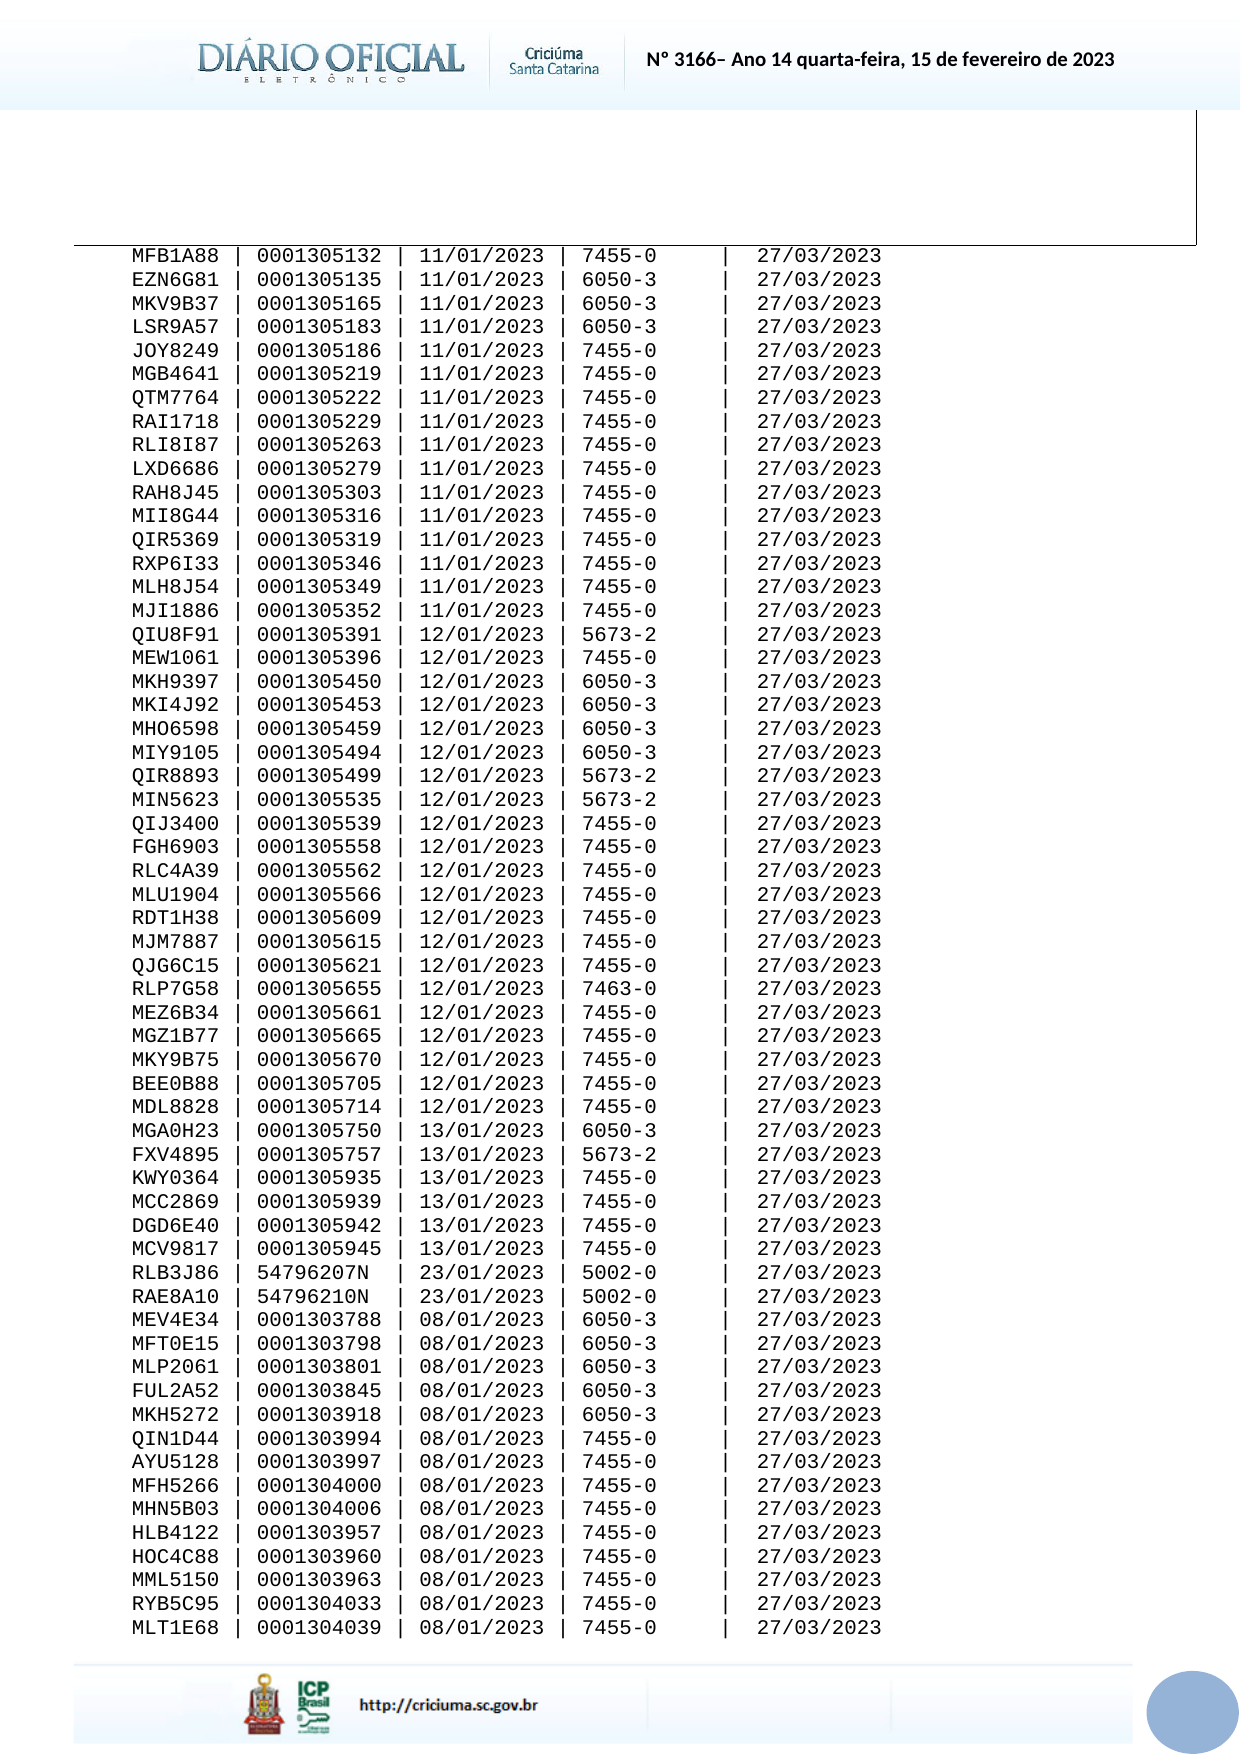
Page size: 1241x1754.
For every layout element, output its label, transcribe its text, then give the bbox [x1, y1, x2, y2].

text HLB4122 | 0001303957 | 08/01/2023 | 7455-0 | 27/03/2023 [44, 1522, 1196, 1546]
text JOY8249 | 0001305186 | 11/01/2023 | 7455-0 | 27/03/2023 [44, 340, 1196, 363]
text QIR8893 | 0001305499 | 12/01/2023 | 5673-2 | 27/03/2023 [44, 765, 1196, 789]
text QIN1D44 | 0001303994 | 08/01/2023 | 7455-0 | 27/03/2023 [44, 1427, 1196, 1451]
text MFH5266 | 0001304000 | 08/01/2023 | 7455-0 | 27/03/2023 [44, 1475, 1196, 1498]
text MKH9397 | 0001305450 | 12/01/2023 | 6050-3 | 27/03/2023 [44, 671, 1196, 694]
text MLT1E68 | 0001304039 | 08/01/2023 | 7455-0 | 27/03/2023 [44, 1617, 1196, 1640]
text MCC2869 | 0001305939 | 13/01/2023 | 7455-0 | 27/03/2023 [44, 1191, 1196, 1215]
text LSR9A57 | 0001305183 | 11/01/2023 | 6050-3 | 27/03/2023 [44, 316, 1196, 340]
text QIR5369 | 0001305319 | 11/01/2023 | 7455-0 | 27/03/2023 [44, 529, 1196, 553]
text QIU8F91 | 0001305391 | 12/01/2023 | 5673-2 | 27/03/2023 [44, 623, 1196, 647]
text HOC4C88 | 0001303960 | 08/01/2023 | 7455-0 | 27/03/2023 [44, 1546, 1196, 1569]
text QJG6C15 | 0001305621 | 12/01/2023 | 7455-0 | 27/03/2023 [44, 954, 1196, 978]
text DGD6E40 | 0001305942 | 13/01/2023 | 7455-0 | 27/03/2023 [44, 1215, 1196, 1238]
text RAH8J45 | 0001305303 | 11/01/2023 | 7455-0 | 27/03/2023 [44, 482, 1196, 505]
text MML5150 | 0001303963 | 08/01/2023 | 7455-0 | 27/03/2023 [44, 1569, 1196, 1593]
text RLC4A39 | 0001305562 | 12/01/2023 | 7455-0 | 27/03/2023 [44, 860, 1196, 884]
text RLP7G58 | 0001305655 | 12/01/2023 | 7463-0 | 27/03/2023 [44, 978, 1196, 1002]
text MFT0E15 | 0001303798 | 08/01/2023 | 6050-3 | 27/03/2023 [44, 1333, 1196, 1357]
text FUL2A52 | 0001303845 | 08/01/2023 | 6050-3 | 27/03/2023 [44, 1380, 1196, 1404]
text RYB5C95 | 0001304033 | 08/01/2023 | 7455-0 | 27/03/2023 [44, 1593, 1196, 1617]
text MDL8828 | 0001305714 | 12/01/2023 | 7455-0 | 27/03/2023 [44, 1096, 1196, 1120]
text MJM7887 | 0001305615 | 12/01/2023 | 7455-0 | 27/03/2023 [44, 931, 1196, 954]
text MIN5623 | 0001305535 | 12/01/2023 | 5673-2 | 27/03/2023 [44, 789, 1196, 813]
text MII8G44 | 0001305316 | 11/01/2023 | 7455-0 | 27/03/2023 [44, 505, 1196, 529]
text MEZ6B34 | 0001305661 | 12/01/2023 | 7455-0 | 27/03/2023 [44, 1002, 1196, 1026]
text MLU1904 | 0001305566 | 12/01/2023 | 7455-0 | 27/03/2023 [44, 884, 1196, 907]
text MFB1A88 | 0001305132 | 11/01/2023 | 7455-0 | 27/03/2023 [44, 245, 1196, 269]
text LXD6686 | 0001305279 | 11/01/2023 | 7455-0 | 27/03/2023 [44, 458, 1196, 482]
text FXV4895 | 0001305757 | 13/01/2023 | 5673-2 | 27/03/2023 [44, 1144, 1196, 1167]
text EZN6G81 | 0001305135 | 11/01/2023 | 6050-3 | 27/03/2023 [44, 269, 1196, 292]
text QIJ3400 | 0001305539 | 12/01/2023 | 7455-0 | 27/03/2023 [44, 813, 1196, 836]
text MGB4641 | 0001305219 | 11/01/2023 | 7455-0 | 27/03/2023 [44, 363, 1196, 387]
text RXP6I33 | 0001305346 | 11/01/2023 | 7455-0 | 27/03/2023 [44, 553, 1196, 576]
text MKV9B37 | 0001305165 | 11/01/2023 | 6050-3 | 27/03/2023 [44, 292, 1196, 316]
text QTM7764 | 0001305222 | 11/01/2023 | 7455-0 | 27/03/2023 [44, 387, 1196, 411]
text RLI8I87 | 0001305263 | 11/01/2023 | 7455-0 | 27/03/2023 [44, 434, 1196, 458]
text MKI4J92 | 0001305453 | 12/01/2023 | 6050-3 | 27/03/2023 [44, 694, 1196, 718]
text RLB3J86 | 54796207N | 23/01/2023 | 5002-0 | 27/03/2023 [44, 1262, 1196, 1286]
text FGH6903 | 0001305558 | 12/01/2023 | 7455-0 | 27/03/2023 [44, 836, 1196, 860]
text MGA0H23 | 0001305750 | 13/01/2023 | 6050-3 | 27/03/2023 [44, 1120, 1196, 1144]
text MIY9105 | 0001305494 | 12/01/2023 | 6050-3 | 27/03/2023 [44, 742, 1196, 765]
text BEE0B88 | 0001305705 | 12/01/2023 | 7455-0 | 27/03/2023 [44, 1073, 1196, 1096]
text MHO6598 | 0001305459 | 12/01/2023 | 6050-3 | 27/03/2023 [44, 718, 1196, 742]
text AYU5128 | 0001303997 | 08/01/2023 | 7455-0 | 27/03/2023 [44, 1451, 1196, 1475]
text MLH8J54 | 0001305349 | 11/01/2023 | 7455-0 | 27/03/2023 [44, 576, 1196, 600]
text RDT1H38 | 0001305609 | 12/01/2023 | 7455-0 | 27/03/2023 [44, 907, 1196, 931]
text MKH5272 | 0001303918 | 08/01/2023 | 6050-3 | 27/03/2023 [44, 1404, 1196, 1427]
text MCV9817 | 0001305945 | 13/01/2023 | 7455-0 | 27/03/2023 [44, 1238, 1196, 1262]
text MGZ1B77 | 0001305665 | 12/01/2023 | 7455-0 | 27/03/2023 [44, 1026, 1196, 1049]
text KWY0364 | 0001305935 | 13/01/2023 | 7455-0 | 27/03/2023 [44, 1167, 1196, 1191]
text MLP2061 | 0001303801 | 08/01/2023 | 6050-3 | 27/03/2023 [44, 1357, 1196, 1380]
text MEV4E34 | 0001303788 | 08/01/2023 | 6050-3 | 27/03/2023 [44, 1309, 1196, 1333]
text RAI1718 | 0001305229 | 11/01/2023 | 7455-0 | 27/03/2023 [44, 411, 1196, 434]
text RAE8A10 | 54796210N | 23/01/2023 | 5002-0 | 27/03/2023 [44, 1286, 1196, 1309]
text MEW1061 | 0001305396 | 12/01/2023 | 7455-0 | 27/03/2023 [44, 647, 1196, 671]
text MHN5B03 | 0001304006 | 08/01/2023 | 7455-0 | 27/03/2023 [44, 1498, 1196, 1522]
text MJI1886 | 0001305352 | 11/01/2023 | 7455-0 | 27/03/2023 [44, 600, 1196, 623]
text MKY9B75 | 0001305670 | 12/01/2023 | 7455-0 | 27/03/2023 [44, 1049, 1196, 1073]
